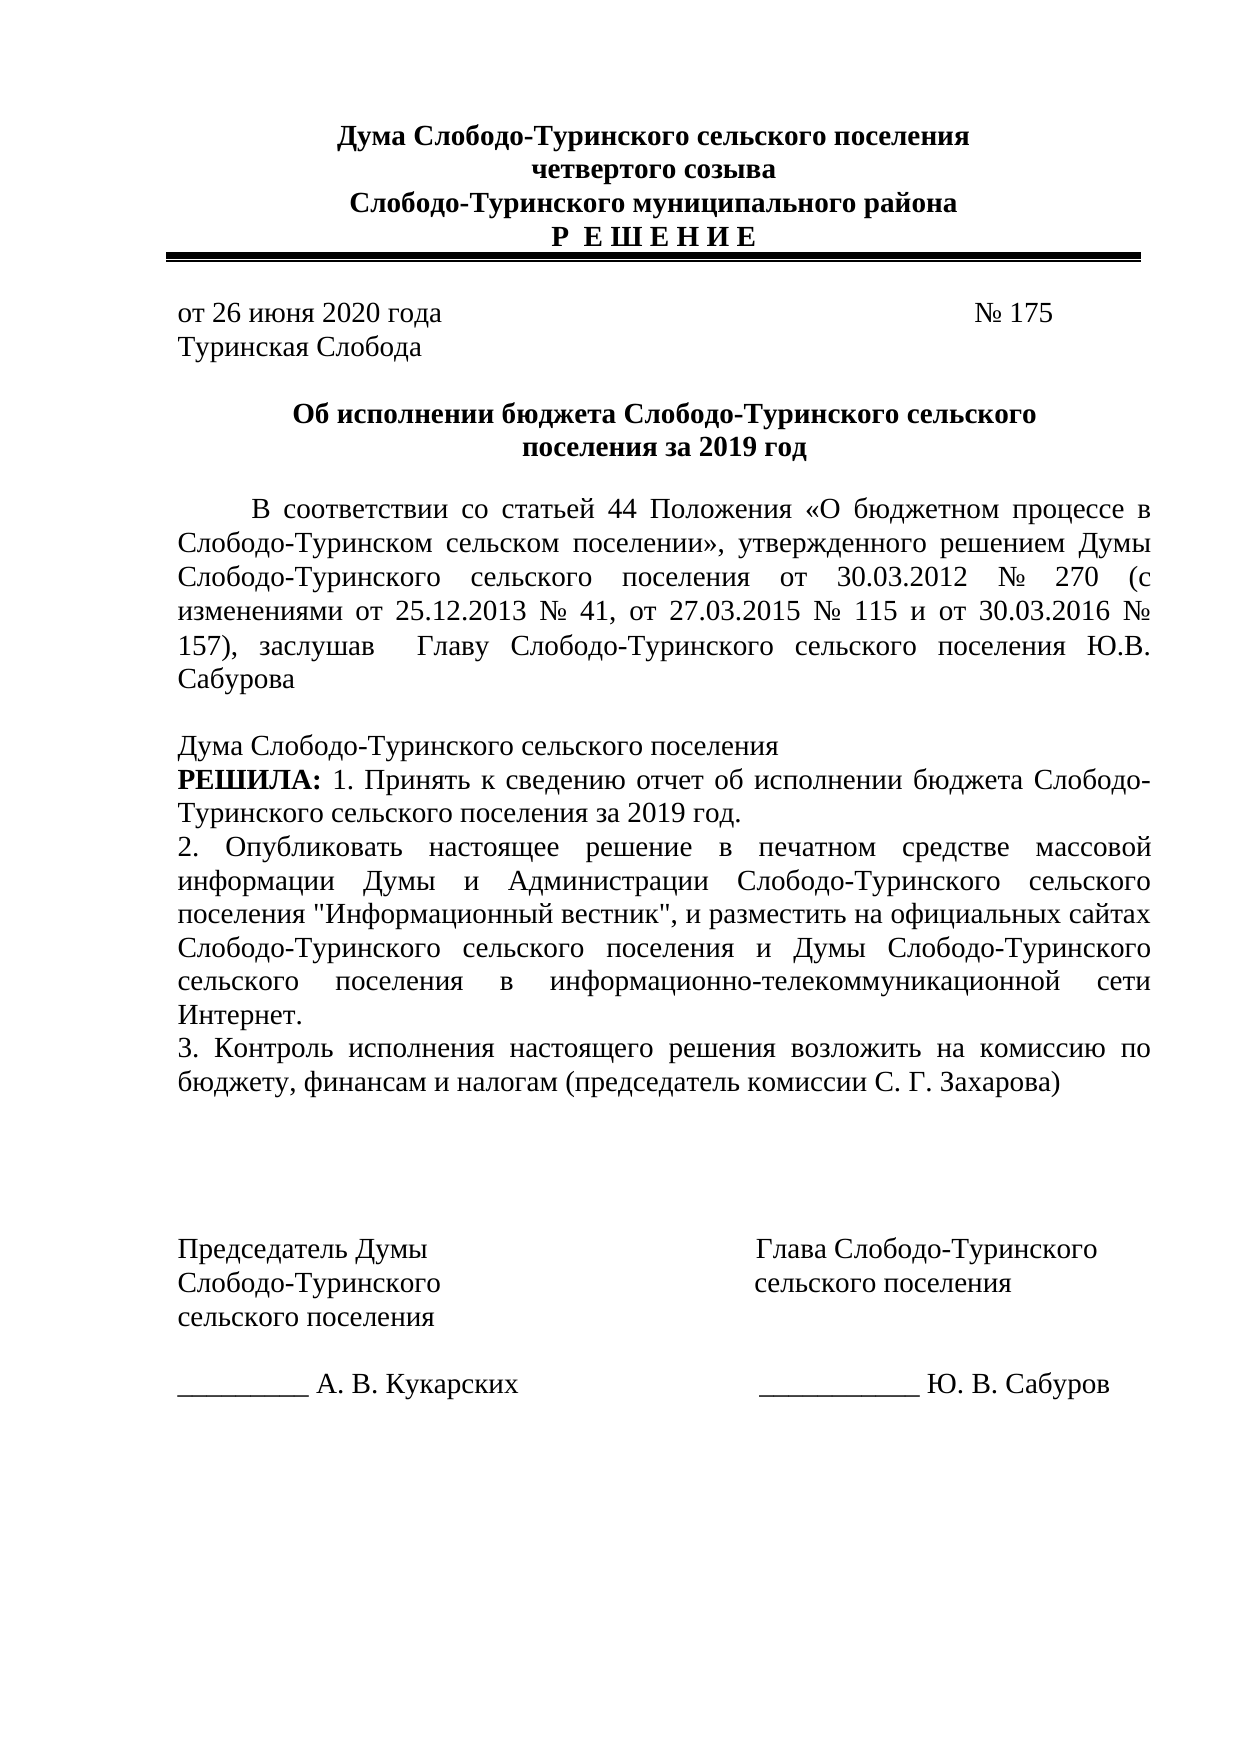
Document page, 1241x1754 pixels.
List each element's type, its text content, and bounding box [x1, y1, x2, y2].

text поселения за 2019 год [177, 429, 1152, 463]
text 3. Контроль исполнения настоящего решения возложить на комиссию по бюджету, финансам и налогам (председатель комиссии С. Г. Захарова) [177, 1030, 1152, 1097]
text _________ А. В. Кукарских ___________ Ю. В. Сабуров [177, 1366, 1152, 1399]
text Дума Слободо-Туринского сельского поселения [177, 728, 1152, 762]
text РЕШИЛА: 1. Принять к сведению отчет об исполнении бюджета Слободо-Туринского сельского поселения за 2019 год. [177, 762, 1152, 829]
text Об исполнении бюджета Слободо-Туринского сельского [177, 396, 1152, 429]
table_cell [166, 262, 1141, 295]
table_header Дума Слободо-Туринского сельского поселения четвертого созыва Слободо-Туринского муниципального района Р Е Ш Е Н И Е [166, 118, 1141, 252]
text В соответствии со статьей 44 Положения «О бюджетном процессе в Слободо-Туринском сельском поселении», утвержденного решением Думы Слободо-Туринского сельского поселения от 30.03.2012 № 270 (с изменениями от 25.12.2013 № 41, от 27.03.2015 № 115 и от 30.03.2016 № 157), заслушав Главу Слободо-Туринского сельского поселения Ю.В. Сабурова [177, 492, 1152, 695]
text Председатель Думы Глава Слободо-Туринского [177, 1232, 1152, 1265]
text от 26 июня 2020 года № 175 [177, 295, 1152, 329]
text сельского поселения [177, 1299, 1152, 1332]
text Туринская Слобода [177, 329, 1152, 362]
text 2. Опубликовать настоящее решение в печатном средстве массовой информации Думы и Администрации Слободо-Туринского сельского поселения "Информационный вестник", и разместить на официальных сайтах Слободо-Туринского сельского поселения и Думы Слободо-Туринского сельского поселения в информационно-телекоммуникационной сети Интернет. [177, 829, 1152, 1030]
text Слободо-Туринского сельского поселения [177, 1265, 1152, 1299]
